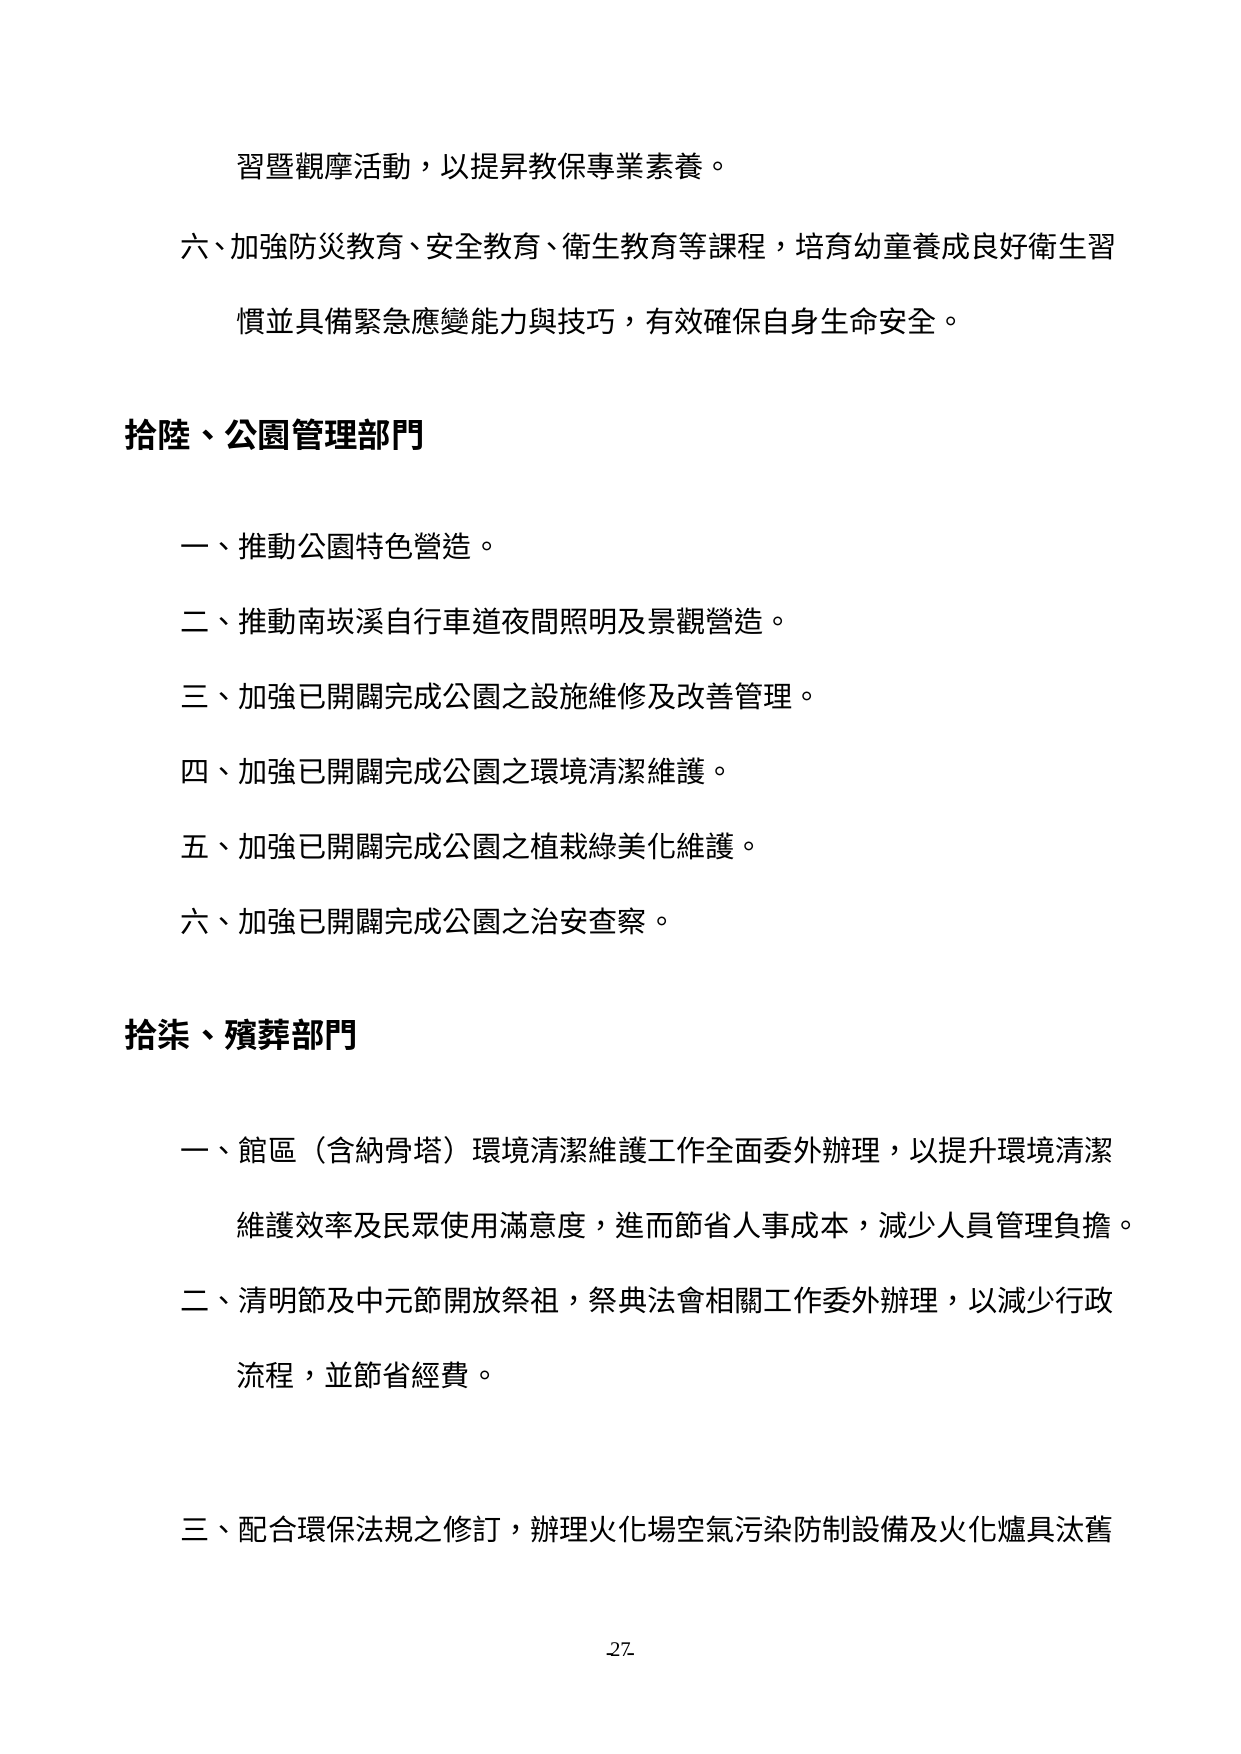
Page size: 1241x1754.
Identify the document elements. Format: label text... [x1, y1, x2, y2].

text 五、加強已開闢完成公園之植栽綠美化維護。 [124, 808, 1116, 883]
text 一、推動公園特色營造。 [124, 508, 1116, 583]
text 拾柒、殯葬部門 [124, 995, 1116, 1070]
text 二、推動南崁溪自行車道夜間照明及景觀營造。 [124, 583, 1116, 658]
text 四、加強已開闢完成公園之環境清潔維護。 [124, 733, 1116, 808]
text 習暨觀摩活動，以提昇教保專業素養。 [180, 127, 1116, 202]
text 一、館區（含納骨塔）環境清潔維護工作全面委外辦理，以提升環境清潔維護效率及民眾使用滿意度，進而節省人事成本，減少人員管理負擔。 [180, 1111, 1116, 1261]
text 六、加強已開闢完成公園之治安查察。 [124, 883, 1116, 958]
text 三、加強已開闢完成公園之設施維修及改善管理。 [124, 658, 1116, 733]
text 六、加強防災教育、安全教育、衛生教育等課程，培育幼童養成良好衛生習慣並具備緊急應變能力與技巧，有效確保自身生命安全。 [180, 208, 1116, 358]
text 三、配合環保法規之修訂，辦理火化場空氣污染防制設備及火化爐具汰舊 [180, 1490, 1116, 1565]
text 拾陸、公園管理部門 [124, 395, 1116, 470]
text 二、清明節及中元節開放祭祖，祭典法會相關工作委外辦理，以減少行政流程，並節省經費。 [180, 1261, 1116, 1411]
